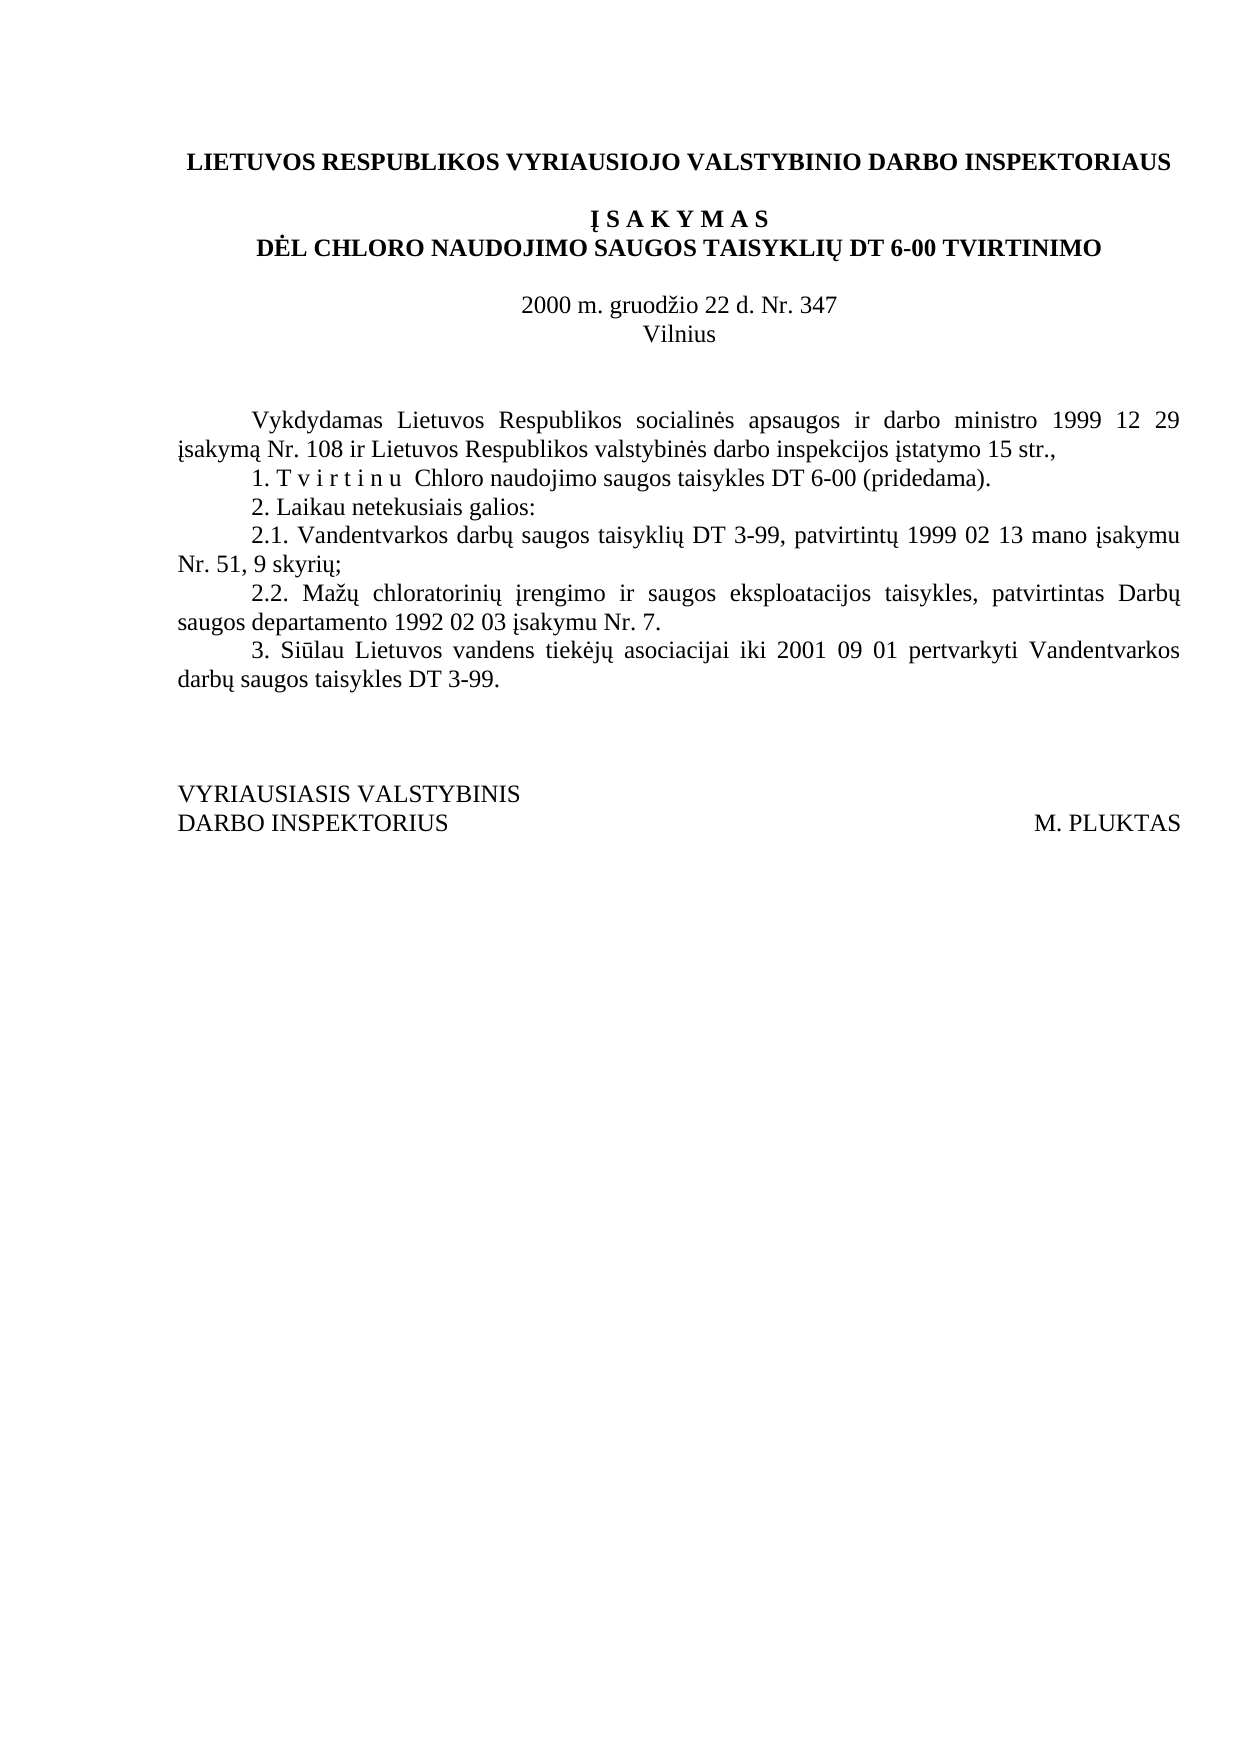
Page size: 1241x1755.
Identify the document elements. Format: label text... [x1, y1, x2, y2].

text Vykdydamas Lietuvos Respublikos socialinės apsaugos ir darbo ministro 1999 12 29 įsakymą Nr. 108 ir Lietuvos Respublikos valstybinės darbo inspekcijos įstatymo 15 str., [177, 406, 1181, 463]
text 1. Tvirtinu Chloro naudojimo saugos taisykles DT 6-00 (pridedama). [177, 463, 1181, 492]
text VYRIAUSIASIS VALSTYBINIS [177, 779, 1181, 808]
text Vilnius [177, 319, 1181, 348]
text DARBO INSPEKTORIUS M. PLUKTAS [177, 808, 1181, 837]
text Į S A K Y M A S [177, 204, 1181, 233]
text 3. Siūlau Lietuvos vandens tiekėjų asociacijai iki 2001 09 01 pertvarkyti Vandentvarkos darbų saugos taisykles DT 3-99. [177, 636, 1181, 693]
text LIETUVOS RESPUBLIKOS VYRIAUSIOJO VALSTYBINIO DARBO INSPEKTORIAUS [177, 147, 1181, 176]
text 2.1. Vandentvarkos darbų saugos taisyklių DT 3-99, patvirtintų 1999 02 13 mano įsakymu Nr. 51, 9 skyrių; [177, 521, 1181, 578]
text 2. Laikau netekusiais galios: [177, 492, 1181, 521]
text DĖL CHLORO NAUDOJIMO SAUGOS TAISYKLIŲ DT 6-00 TVIRTINIMO [177, 233, 1181, 262]
text 2.2. Mažų chloratorinių įrengimo ir saugos eksploatacijos taisykles, patvirtintas Darbų saugos departamento 1992 02 03 įsakymu Nr. 7. [177, 578, 1181, 636]
text 2000 m. gruodžio 22 d. Nr. 347 [177, 291, 1181, 319]
